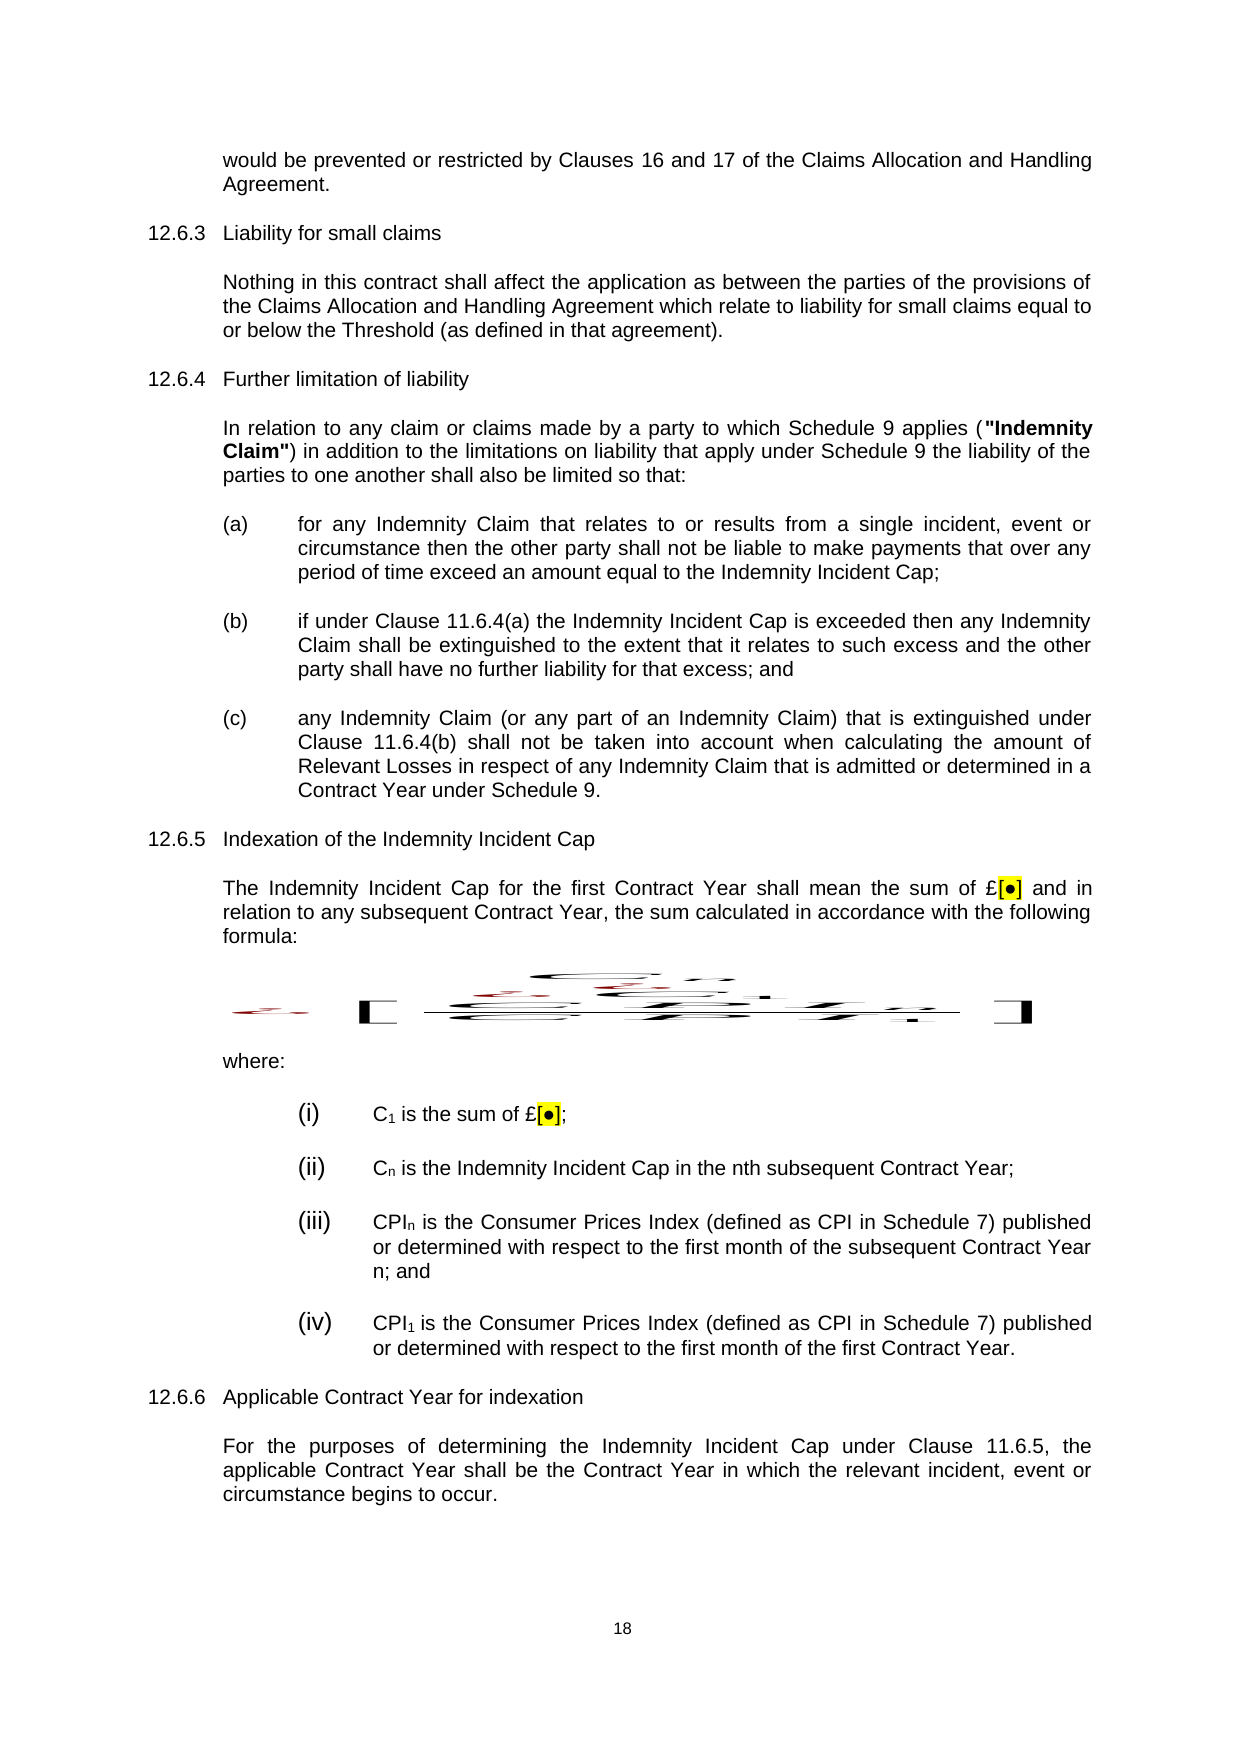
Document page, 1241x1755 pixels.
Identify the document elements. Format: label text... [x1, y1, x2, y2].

subtitle Applicable Contract Year for indexation [148, 1385, 1093, 1409]
text where: [223, 1049, 1093, 1073]
text The Indemnity Incident Cap for the first Contract Year shall mean the sum of £[●] and in relation to any subsequent Contract Year, the sum calculated in accordance with the following formula: [223, 876, 1093, 948]
text would be prevented or restricted by Clauses 16 and 17 of the Claims Allocation and Handling Agreement. [223, 148, 1093, 196]
subtitle if under Clause 11.6.4(a) the Indemnity Incident Cap is exceeded then any Indemnity Claim shall be extinguished to the extent that it relates to such excess and the other party shall have no further liability for that excess; and [223, 609, 1093, 681]
subtitle CPI1 is the Consumer Prices Index (defined as CPI in Schedule 7) published or determined with respect to the first month of the first Contract Year. [298, 1307, 1093, 1360]
subtitle Cn is the Indemnity Incident Cap in the nth subsequent Contract Year; [298, 1152, 1093, 1181]
subtitle C1 is the sum of £[●]; [298, 1098, 1093, 1127]
subtitle any Indemnity Claim (or any part of an Indemnity Claim) that is extinguished under Clause 11.6.4(b) shall not be taken into account when calculating the amount of Relevant Losses in respect of any Indemnity Claim that is admitted or determined in a Contract Year under Schedule 9. [223, 706, 1093, 802]
text Nothing in this contract shall affect the application as between the parties of the provisions of the Claims Allocation and Handling Agreement which relate to liability for small claims equal to or below the Threshold (as defined in that agreement). [223, 269, 1093, 341]
subtitle for any Indemnity Claim that relates to or results from a single incident, event or circumstance then the other party shall not be liable to make payments that over any period of time exceed an amount equal to the Indemnity Incident Cap; [223, 512, 1093, 584]
text For the purposes of determining the Indemnity Incident Cap under Clause 11.6.5, the applicable Contract Year shall be the Contract Year in which the relevant incident, event or circumstance begins to occur. [223, 1434, 1093, 1506]
subtitle Further limitation of liability [148, 366, 1093, 390]
text In relation to any claim or claims made by a party to which Schedule 9 applies ("Indemnity Claim") in addition to the limitations on liability that apply under Schedule 9 the liability of the parties to one another shall also be limited so that: [223, 415, 1093, 487]
subtitle Liability for small claims [148, 221, 1093, 244]
subtitle Indexation of the Indemnity Incident Cap [148, 827, 1093, 851]
subtitle CPIn is the Consumer Prices Index (defined as CPI in Schedule 7) published or determined with respect to the first month of the subsequent Contract Year n; and [298, 1206, 1093, 1282]
